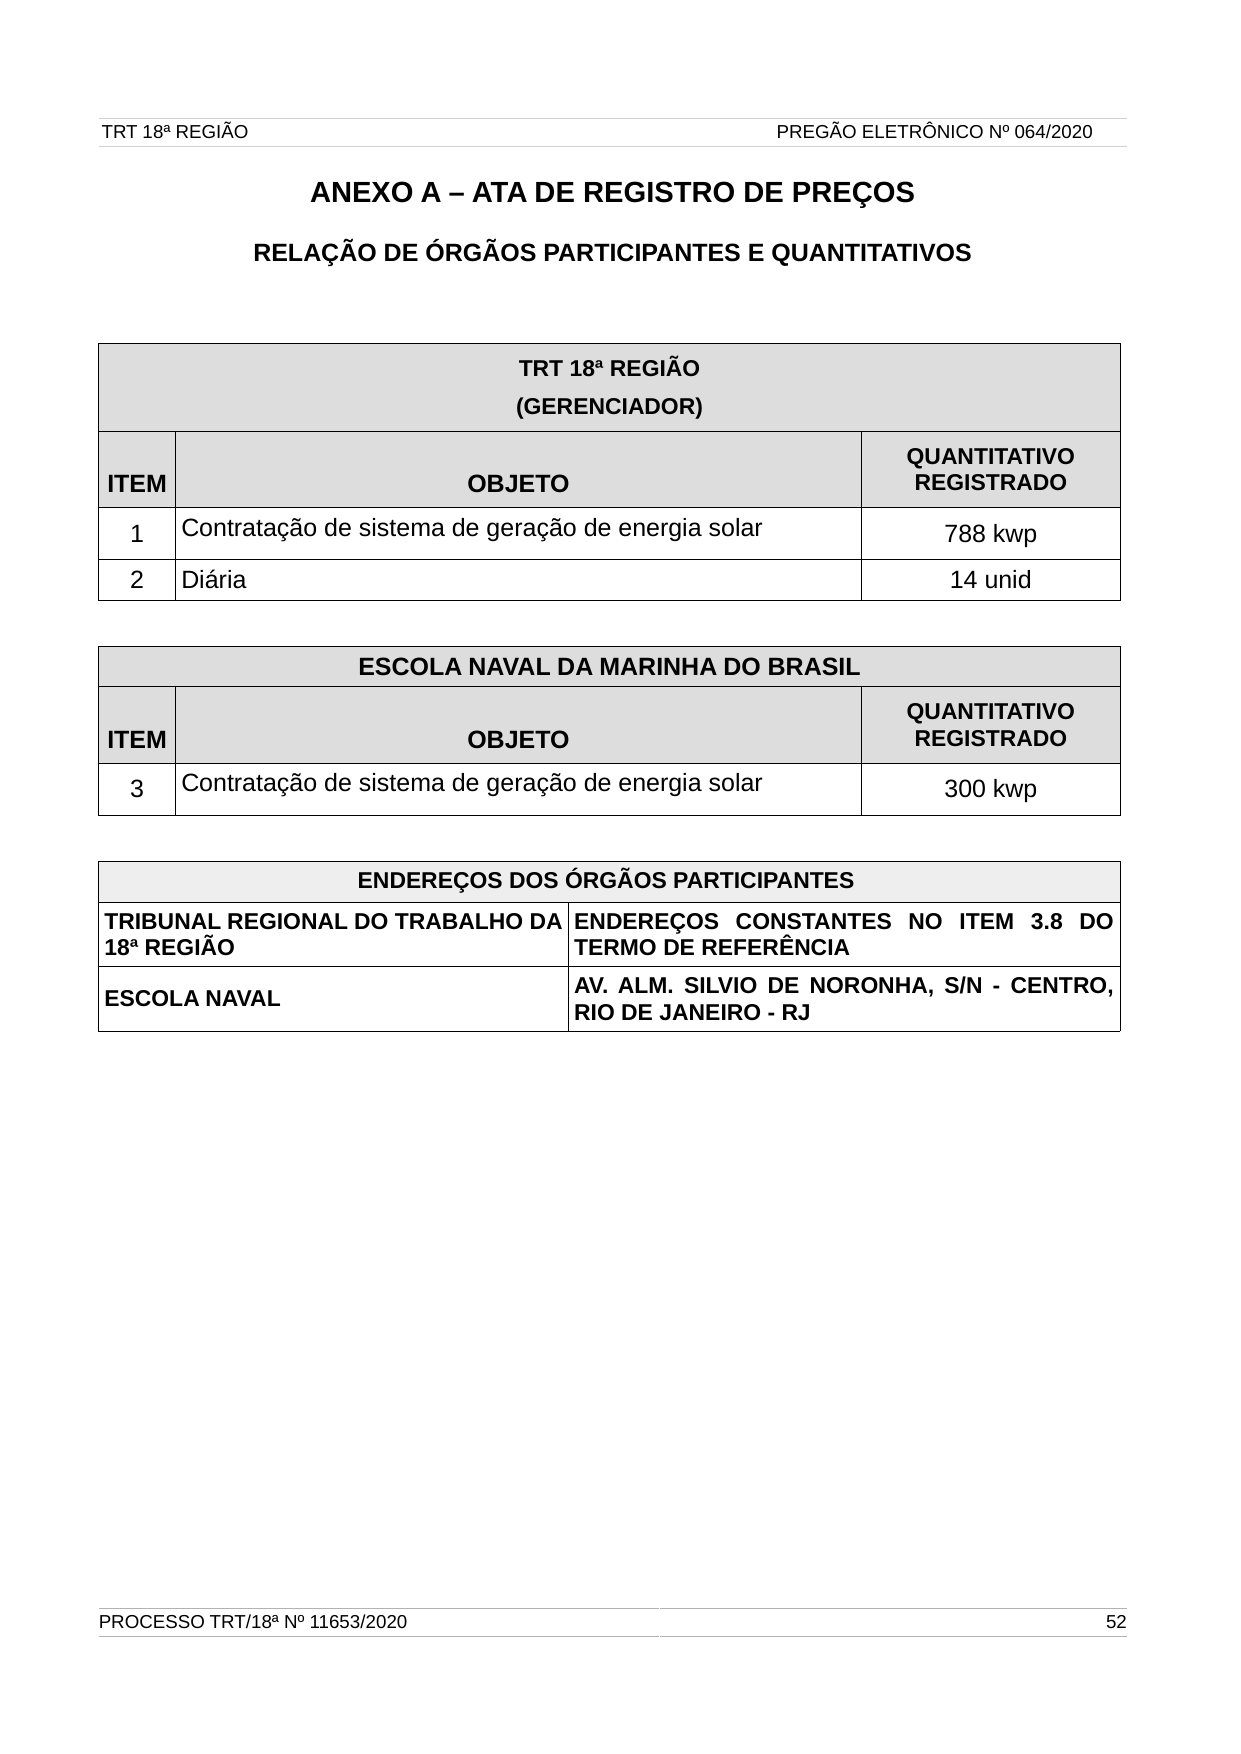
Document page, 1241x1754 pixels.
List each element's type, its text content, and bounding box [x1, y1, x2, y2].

table_header ESCOLA NAVAL DA MARINHA DO BRASIL [99, 647, 1120, 686]
table_cell ITEM [99, 687, 175, 763]
table_cell OBJETO [176, 432, 861, 507]
table_cell 1 [99, 508, 175, 559]
table_cell QUANTITATIVO REGISTRADO [862, 432, 1120, 507]
table_cell 14 unid [862, 560, 1120, 599]
table_cell QUANTITATIVO REGISTRADO [862, 687, 1120, 763]
table_cell OBJETO [176, 687, 861, 763]
table_cell 2 [99, 560, 175, 599]
table_cell 3 [99, 764, 175, 815]
table_cell Diária [176, 560, 861, 599]
text ANEXO A – ATA DE REGISTRO DE PREÇOS [98, 175, 1126, 209]
table_header ENDEREÇOS DOS ÓRGÃOS PARTICIPANTES [99, 862, 1120, 902]
table_cell ITEM [99, 432, 175, 507]
table_header TRT 18ª REGIÃO (GERENCIADOR) [99, 344, 1120, 431]
text RELAÇÃO DE ÓRGÃOS PARTICIPANTES E QUANTITATIVOS [98, 238, 1126, 267]
table_cell TRIBUNAL REGIONAL DO TRABALHO DA 18ª REGIÃO [99, 903, 568, 966]
table_cell ESCOLA NAVAL [99, 967, 568, 1031]
table_cell Contratação de sistema de geração de energia solar [176, 764, 861, 815]
table_cell Contratação de sistema de geração de energia solar [176, 508, 861, 559]
table_cell 788 kwp [862, 508, 1120, 559]
table_cell 300 kwp [862, 764, 1120, 815]
table_cell ENDEREÇOS CONSTANTES NO ITEM 3.8 DO TERMO DE REFERÊNCIA [569, 903, 1120, 966]
table_cell AV. ALM. SILVIO DE NORONHA, S/N - CENTRO, RIO DE JANEIRO - RJ [569, 967, 1120, 1031]
